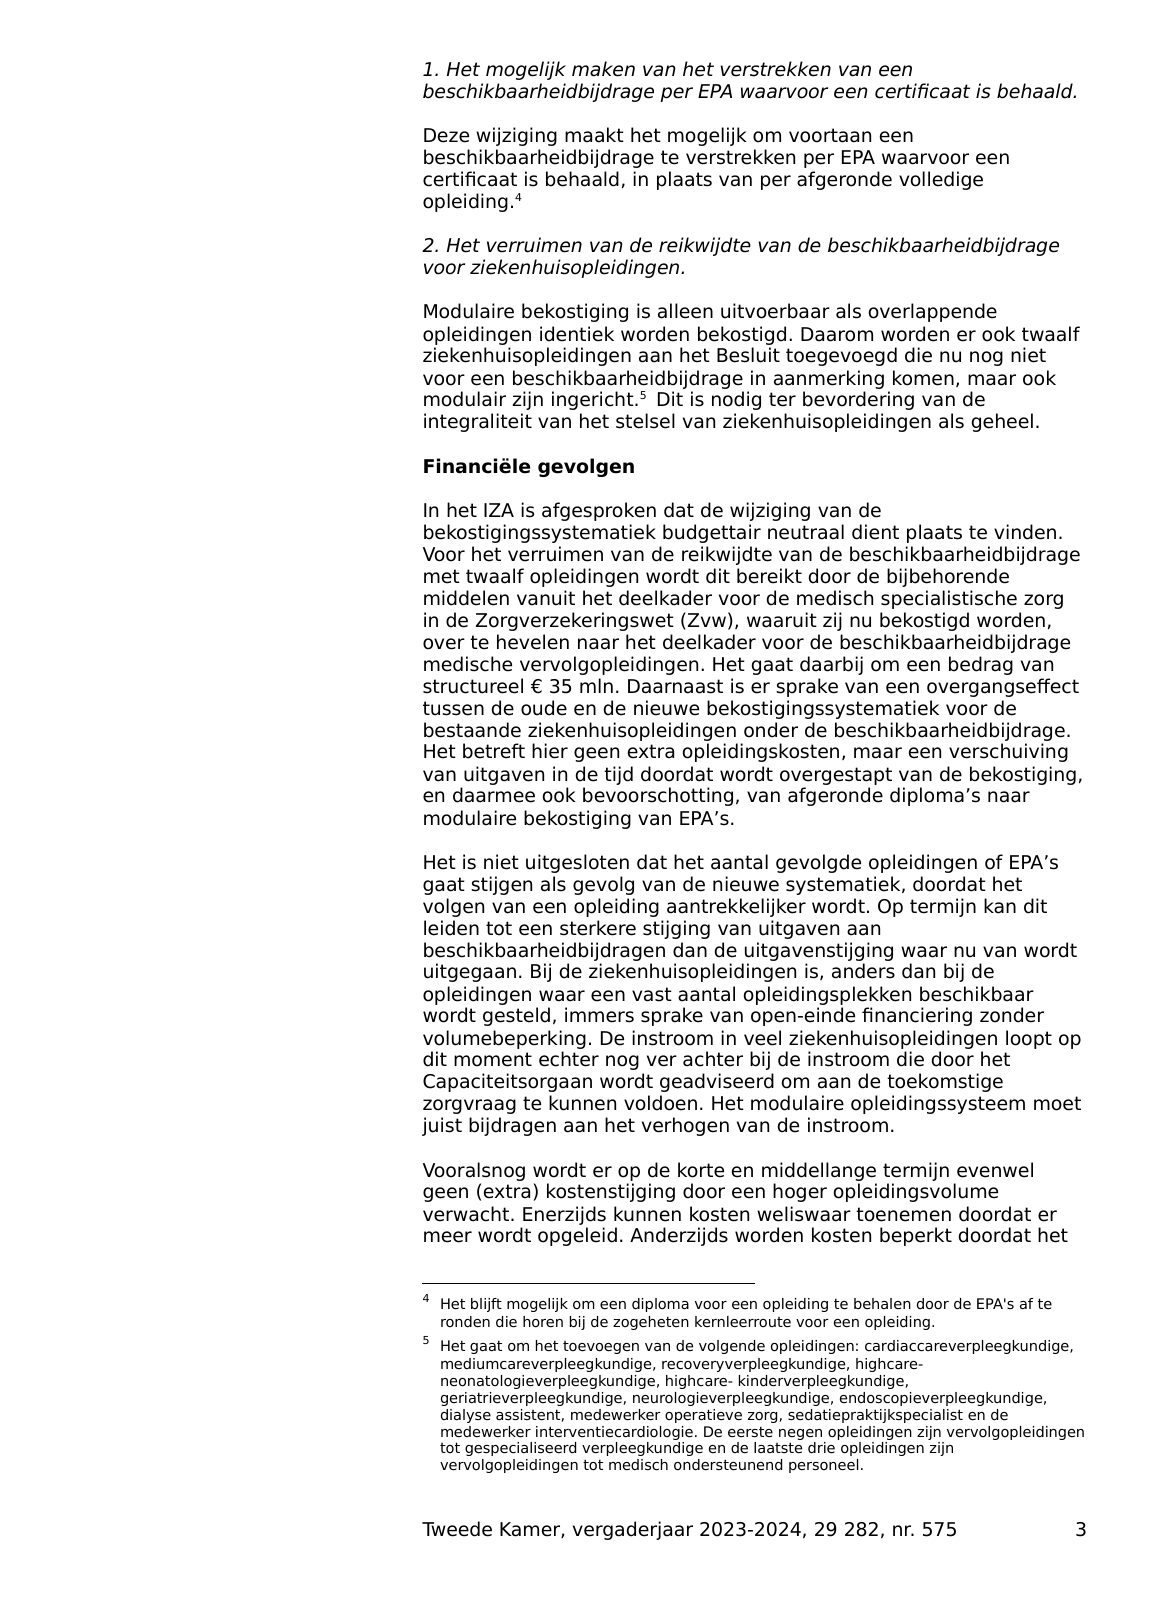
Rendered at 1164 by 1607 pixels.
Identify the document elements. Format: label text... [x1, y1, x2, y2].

text In het IZA is afgesproken dat de wijziging van de bekostigingssystematiek budgettair neutraal dient plaats te vinden. Voor het verruimen van de reikwijdte van de beschikbaarheidbijdrage met twaalf opleidingen wordt dit bereikt door de bijbehorende middelen vanuit het deelkader voor de medisch specialistische zorg in de Zorgverzekeringswet (Zvw), waaruit zij nu bekostigd worden, over te hevelen naar het deelkader voor de beschikbaarheidbijdrage medische vervolgopleidingen. Het gaat daarbij om een bedrag van structureel € 35 mln. Daarnaast is er sprake van een overgangseffect tussen de oude en de nieuwe bekostigingssystematiek voor de bestaande ziekenhuisopleidingen onder de beschikbaarheidbijdrage. Het betreft hier geen extra opleidingskosten, maar een verschuiving van uitgaven in de tijd doordat wordt overgestapt van de bekostiging, en daarmee ook bevoorschotting, van afgeronde diploma’s naar modulaire bekostiging van EPA’s. [422, 500, 1087, 829]
subtitle Financiële gevolgen [422, 456, 1087, 477]
text Vooralsnog wordt er op de korte en middellange termijn evenwel geen (extra) kostenstijging door een hoger opleidingsvolume verwacht. Enerzijds kunnen kosten weliswaar toenemen doordat er meer wordt opgeleid. Anderzijds worden kosten beperkt doordat het [422, 1159, 1087, 1247]
subtitle 2. Het verruimen van de reikwijdte van de beschikbaarheidbijdrage voor ziekenhuisopleidingen. [422, 235, 1087, 279]
text Deze wijziging maakt het mogelijk om voortaan een beschikbaarheidbijdrage te verstrekken per EPA waarvoor een certificaat is behaald, in plaats van per afgeronde volledige opleiding. [422, 125, 1087, 213]
subtitle 1. Het mogelijk maken van het verstrekken van een beschikbaarheidbijdrage per EPA waarvoor een certificaat is behaald. [422, 59, 1087, 103]
text Het gaat om het toevoegen van de volgende opleidingen: cardiaccareverpleegkundige, mediumcareverpleegkundige, recoveryverpleegkundige, highcare-neonatologieverpleegkundige, highcare- kinderverpleegkundige, geriatrieverpleegkundige, neurologieverpleegkundige, endoscopieverpleegkundige, dialyse assistent, medewerker operatieve zorg, sedatiepraktijkspecialist en de medewerker interventiecardiologie. De eerste negen opleidingen zijn vervolgopleidingen tot gespecialiseerd verpleegkundige en de laatste drie opleidingen zijn vervolgopleidingen tot medisch ondersteunend personeel. [422, 1334, 1087, 1474]
text Het is niet uitgesloten dat het aantal gevolgde opleidingen of EPA’s gaat stijgen als gevolg van de nieuwe systematiek, doordat het volgen van een opleiding aantrekkelijker wordt. Op termijn kan dit leiden tot een sterkere stijging van uitgaven aan beschikbaarheidbijdragen dan de uitgavenstijging waar nu van wordt uitgegaan. Bij de ziekenhuisopleidingen is, anders dan bij de opleidingen waar een vast aantal opleidingsplekken beschikbaar wordt gesteld, immers sprake van open-einde financiering zonder volumebeperking. De instroom in veel ziekenhuisopleidingen loopt op dit moment echter nog ver achter bij de instroom die door het Capaciteitsorgaan wordt geadviseerd om aan de toekomstige zorgvraag te kunnen voldoen. Het modulaire opleidingssysteem moet juist bijdragen aan het verhogen van de instroom. [422, 852, 1087, 1137]
text Het blijft mogelijk om een diploma voor een opleiding te behalen door de EPA's af te ronden die horen bij de zogeheten kernleerroute voor een opleiding. [422, 1292, 1087, 1331]
text Modulaire bekostiging is alleen uitvoerbaar als overlappende opleidingen identiek worden bekostigd. Daarom worden er ook twaalf ziekenhuisopleidingen aan het Besluit toegevoegd die nu nog niet voor een beschikbaarheidbijdrage in aanmerking komen, maar ook modulair zijn ingericht. Dit is nodig ter bevordering van de integraliteit van het stelsel van ziekenhuisopleidingen als geheel. [422, 301, 1087, 433]
